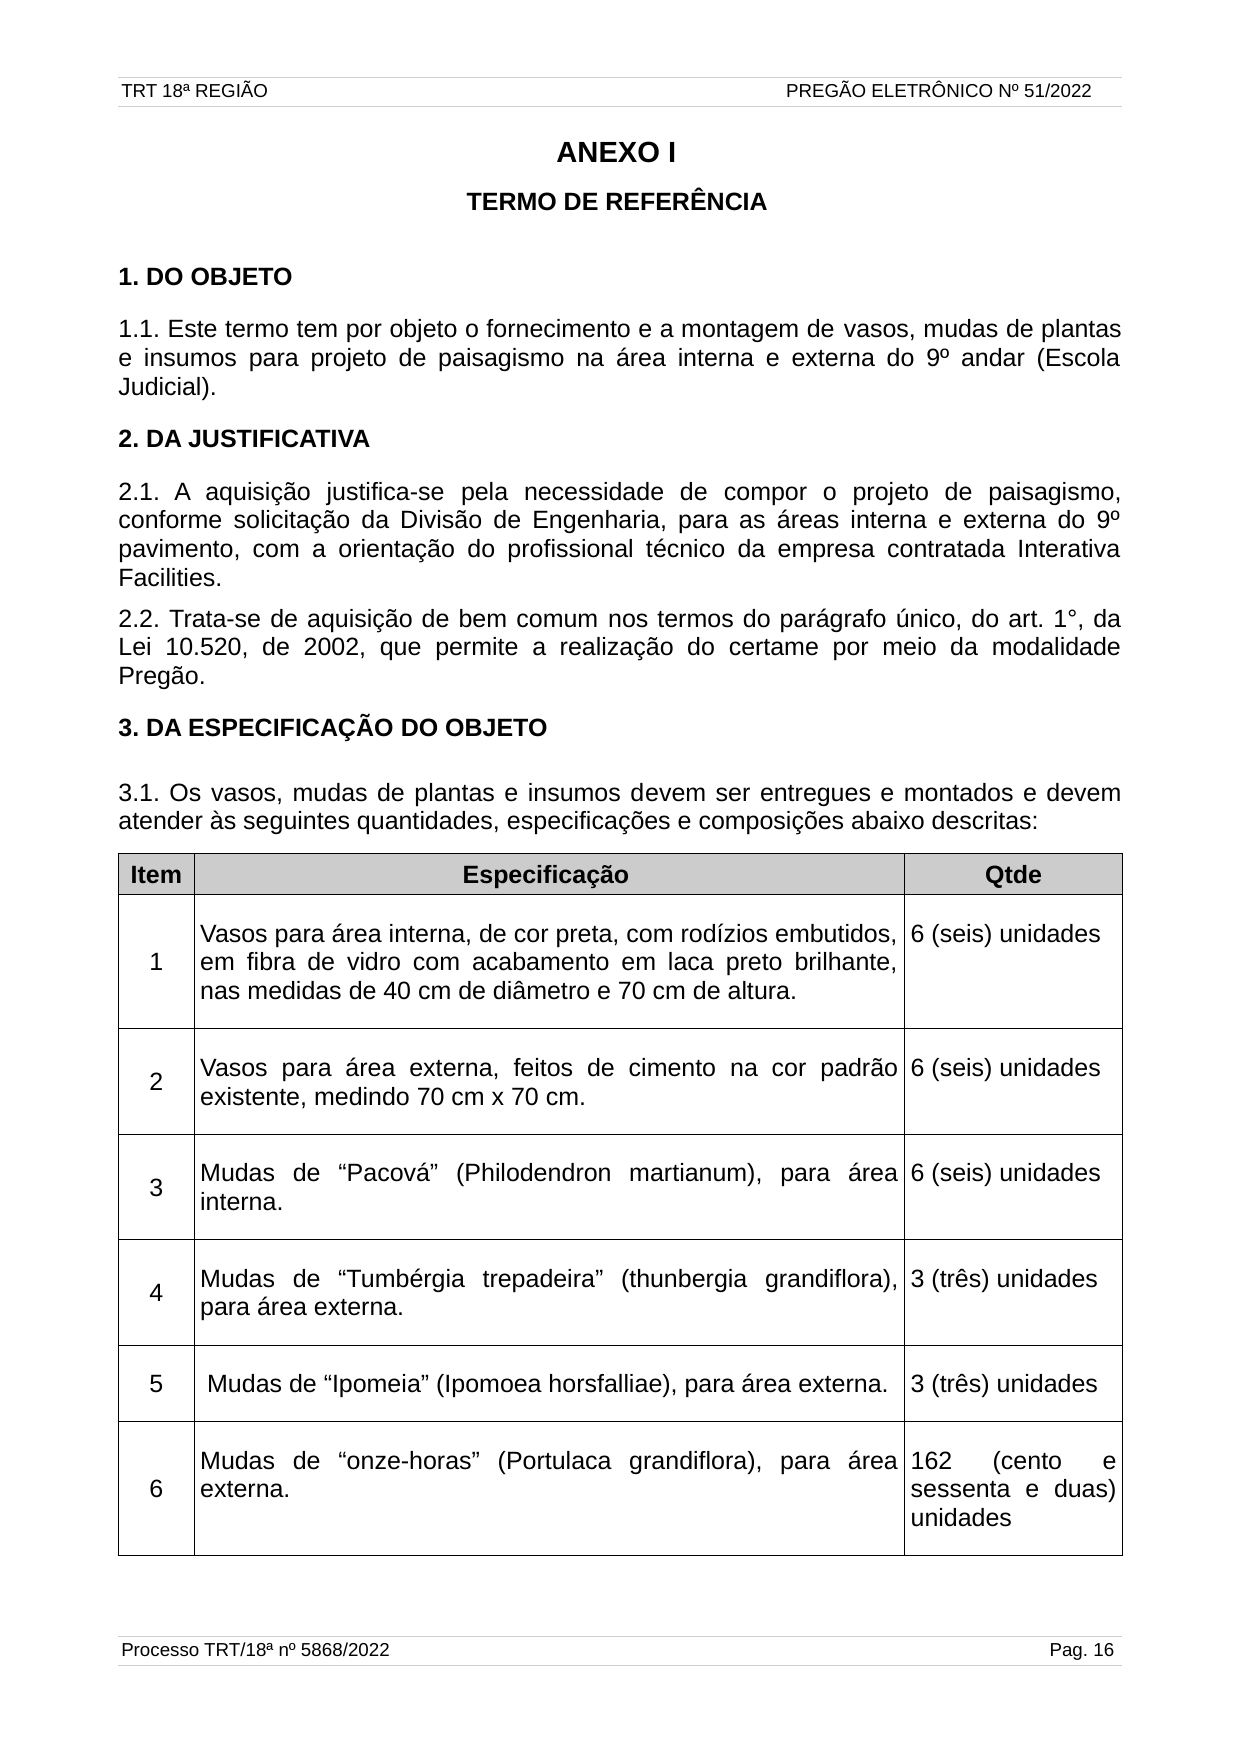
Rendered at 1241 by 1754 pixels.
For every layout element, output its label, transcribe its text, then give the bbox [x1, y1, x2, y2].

table_cell 6 (seis) unidades [905, 1135, 1122, 1239]
table_cell Mudas de “Pacová” (Philodendron martianum), para área interna. [195, 1135, 904, 1239]
table_header Qtde [905, 854, 1122, 894]
table_cell 6 [119, 1422, 194, 1555]
table_cell 2 [119, 1029, 194, 1134]
text 2.2. Trata-se de aquisição de bem comum nos termos do parágrafo único, do art. 1°, da Lei 10.520, de 2002, que permite a realização do certame por meio da modalidade Pregão. [118, 603, 1122, 690]
table_cell 162 (cento e sessenta e duas) unidades [905, 1422, 1122, 1555]
text 3.1. Os vasos, mudas de plantas e insumos devem ser entregues e montados e devem atender às seguintes quantidades, especificações e composições abaixo descritas: [118, 778, 1122, 835]
table_cell 3 (três) unidades [905, 1346, 1122, 1421]
text ANEXO I [118, 136, 1122, 169]
table_cell 3 (três) unidades [905, 1240, 1122, 1344]
table_header Item [119, 854, 194, 894]
table_cell Mudas de “Tumbérgia trepadeira” (thunbergia grandiflora), para área externa. [195, 1240, 904, 1344]
table_cell Vasos para área externa, feitos de cimento na cor padrão existente, medindo 70 cm x 70 cm. [195, 1029, 904, 1134]
table_header Especificação [195, 854, 904, 894]
text 1. DO OBJETO [118, 262, 1122, 291]
table_cell 5 [119, 1346, 194, 1421]
text 2.1. A aquisição justifica-se pela necessidade de compor o projeto de paisagismo, conforme solicitação da Divisão de Engenharia, para as áreas interna e externa do 9º pavimento, com a orientação do profissional técnico da empresa contratada Interativa Facilities. [118, 477, 1122, 592]
table_cell 4 [119, 1240, 194, 1344]
table_cell Mudas de “onze-horas” (Portulaca grandiflora), para área externa. [195, 1422, 904, 1555]
table_cell 6 (seis) unidades [905, 1029, 1122, 1134]
text 3. DA ESPECIFICAÇÃO DO OBJETO [118, 713, 1122, 742]
table_cell 1 [119, 895, 194, 1028]
table_cell 3 [119, 1135, 194, 1239]
text 1.1. Este termo tem por objeto o fornecimento e a montagem de vasos, mudas de plantas e insumos para projeto de paisagismo na área interna e externa do 9º andar (Escola Judicial). [118, 314, 1122, 401]
table_cell 6 (seis) unidades [905, 895, 1122, 1028]
table_cell Mudas de “Ipomeia” (Ipomoea horsfalliae), para área externa. [195, 1346, 904, 1421]
table_cell Vasos para área interna, de cor preta, com rodízios embutidos, em fibra de vidro com acabamento em laca preto brilhante, nas medidas de 40 cm de diâmetro e 70 cm de altura. [195, 895, 904, 1028]
text 2. DA JUSTIFICATIVA [118, 424, 1122, 453]
text TERMO DE REFERÊNCIA [118, 187, 1122, 216]
